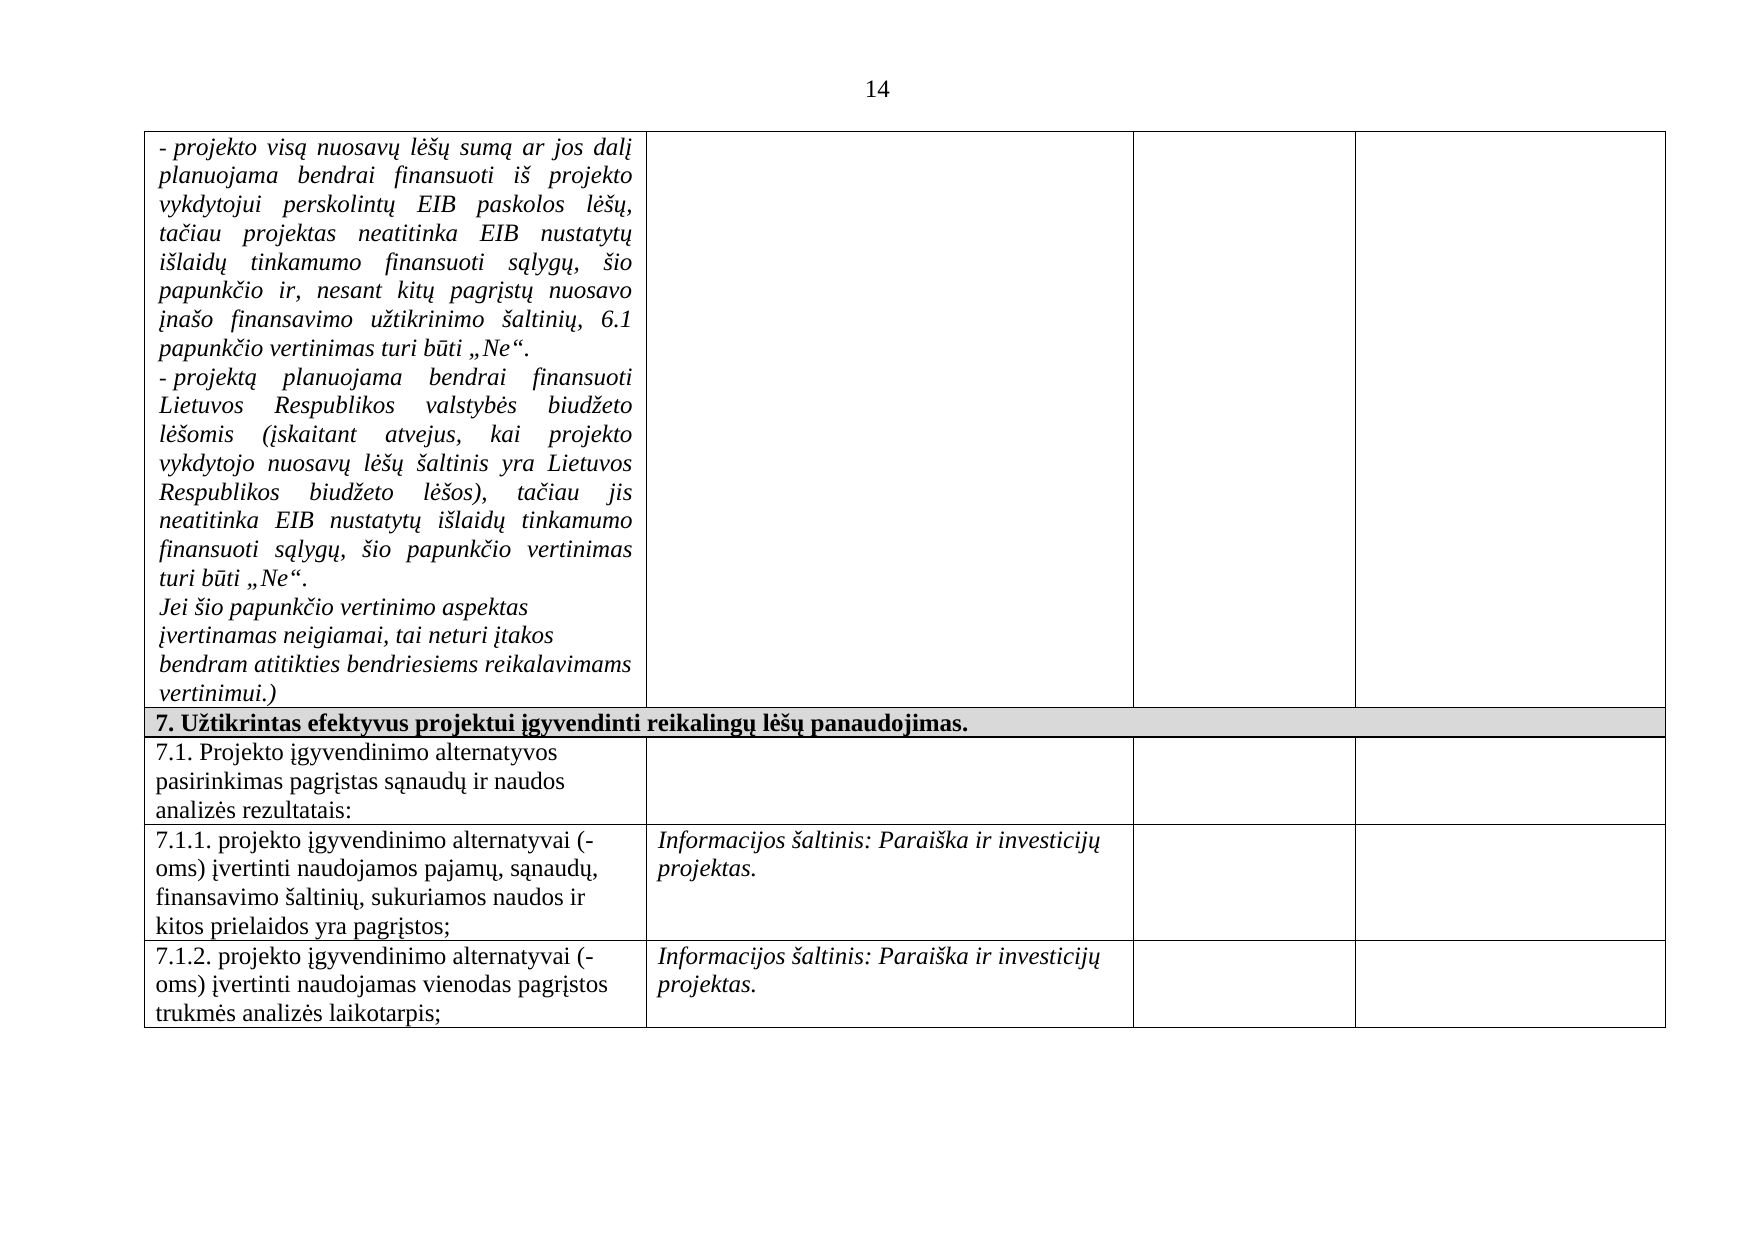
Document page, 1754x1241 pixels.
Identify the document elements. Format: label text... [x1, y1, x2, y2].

table_cell [1356, 738, 1665, 824]
table_cell [1134, 738, 1355, 824]
table_cell [647, 738, 1133, 824]
table_cell [1356, 132, 1665, 707]
table_cell [647, 132, 1133, 707]
table_cell 7.1.2. projekto įgyvendinimo alternatyvai (-oms) įvertinti naudojamas vienodas pagrįstos trukmės analizės laikotarpis; [145, 941, 646, 1027]
table_cell Informacijos šaltinis: Paraiška ir investicijų projektas. [647, 825, 1133, 940]
table_cell [1134, 941, 1355, 1027]
table_cell - projekto visą nuosavų lėšų sumą ar jos dalį planuojama bendrai finansuoti iš projekto vykdytojui perskolintų EIB paskolos lėšų, tačiau projektas neatitinka EIB nustatytų išlaidų tinkamumo finansuoti sąlygų, šio papunkčio ir, nesant kitų pagrįstų nuosavo įnašo finansavimo užtikrinimo šaltinių, 6.1 papunkčio vertinimas turi būti „Ne“. - projektą planuojama bendrai finansuoti Lietuvos Respublikos valstybės biudžeto lėšomis (įskaitant atvejus, kai projekto vykdytojo nuosavų lėšų šaltinis yra Lietuvos Respublikos biudžeto lėšos), tačiau jis neatitinka EIB nustatytų išlaidų tinkamumo finansuoti sąlygų, šio papunkčio vertinimas turi būti „Ne“. Jei šio papunkčio vertinimo aspektas įvertinamas neigiamai, tai neturi įtakos bendram atitikties bendriesiems reikalavimams vertinimui.) [145, 132, 646, 707]
table_cell [1134, 825, 1355, 940]
table_cell 7. Užtikrintas efektyvus projektui įgyvendinti reikalingų lėšų panaudojimas. [145, 708, 1665, 736]
table_cell [1356, 941, 1665, 1027]
table_cell Informacijos šaltinis: Paraiška ir investicijų projektas. [647, 941, 1133, 1027]
table_cell 7.1. Projekto įgyvendinimo alternatyvos pasirinkimas pagrįstas sąnaudų ir naudos analizės rezultatais: [145, 738, 646, 824]
table_cell 7.1.1. projekto įgyvendinimo alternatyvai (-oms) įvertinti naudojamos pajamų, sąnaudų, finansavimo šaltinių, sukuriamos naudos ir kitos prielaidos yra pagrįstos; [145, 825, 646, 940]
table_cell [1134, 132, 1355, 707]
table_cell [1356, 825, 1665, 940]
